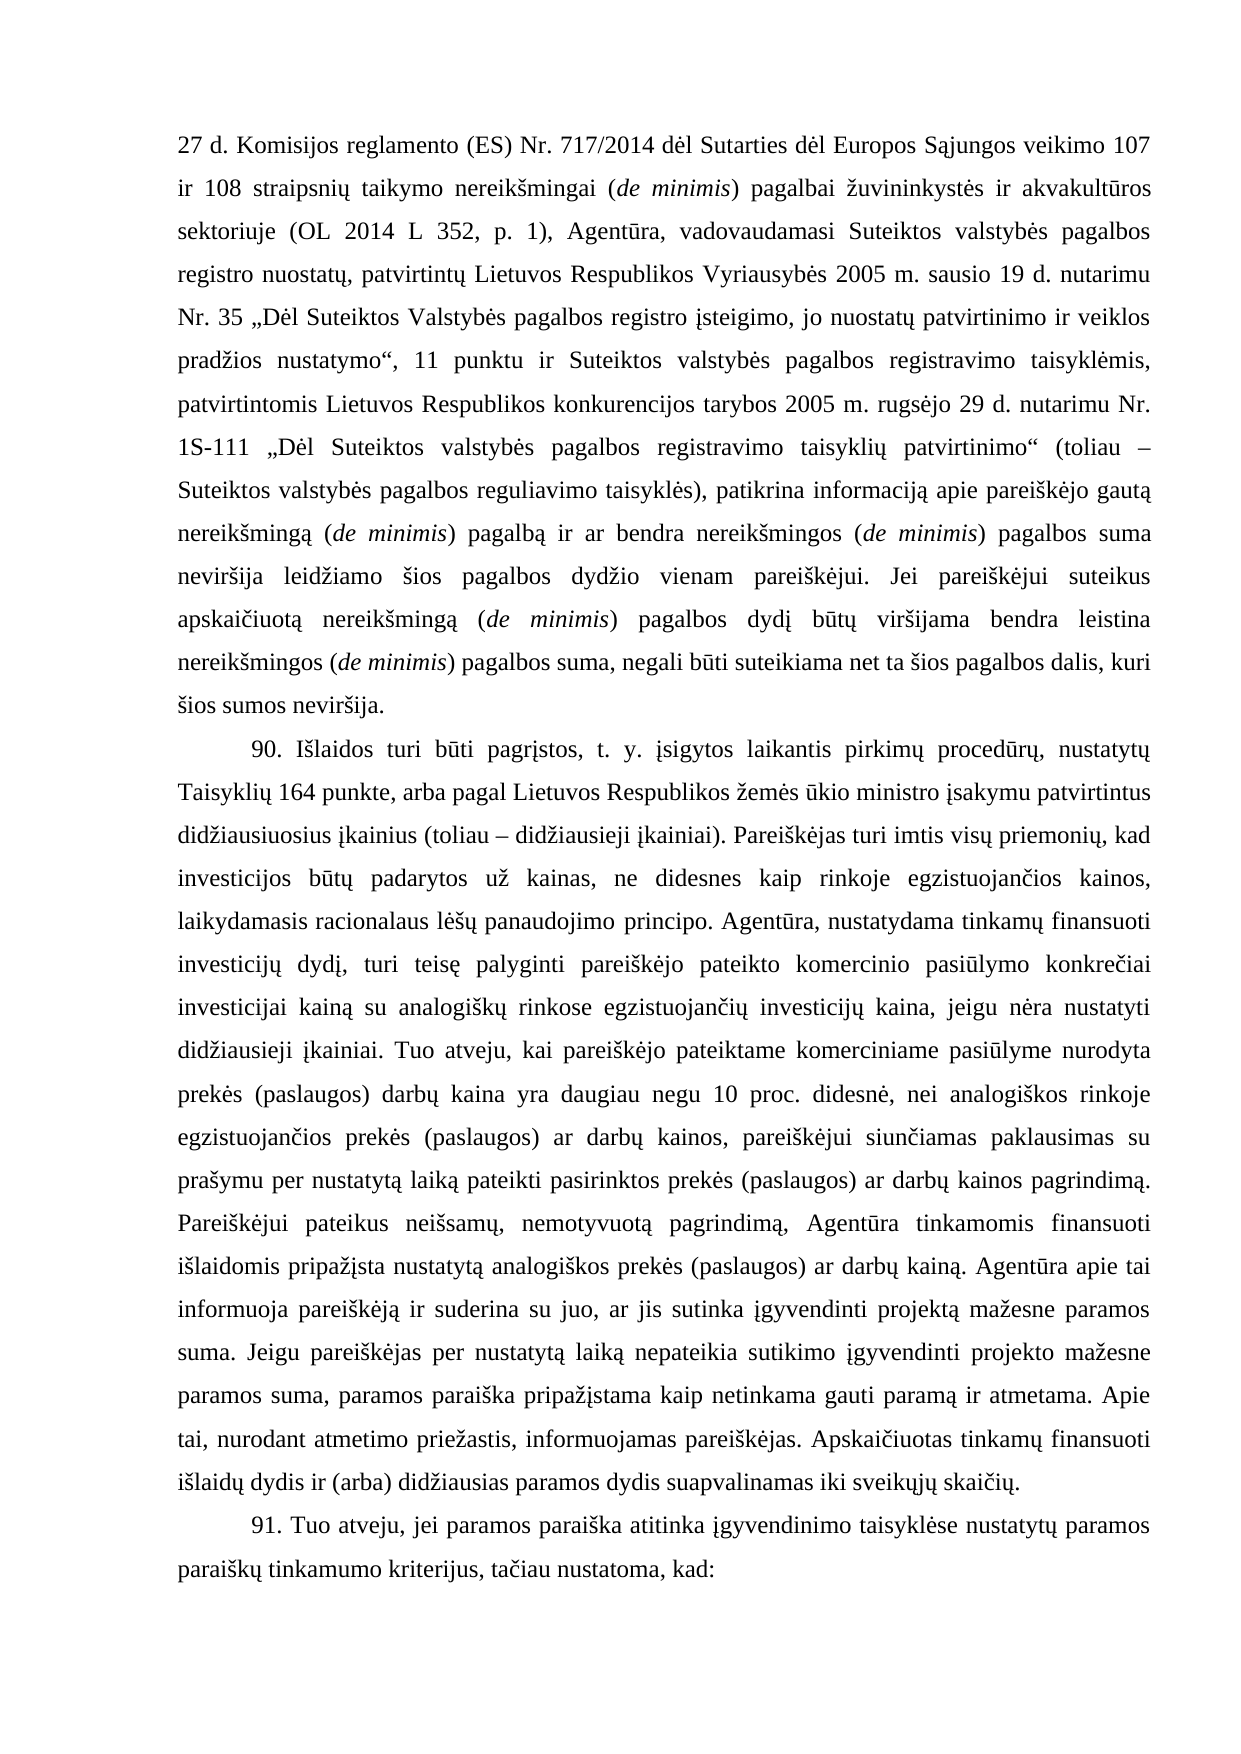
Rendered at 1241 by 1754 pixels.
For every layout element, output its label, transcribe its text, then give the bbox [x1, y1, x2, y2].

text 27 d. Komisijos reglamento (ES) Nr. 717/2014 dėl Sutarties dėl Europos Sąjungos veikimo 107 ir 108 straipsnių taikymo nereikšmingai (de minimis) pagalbai žuvininkystės ir akvakultūros sektoriuje (OL 2014 L 352, p. 1), Agentūra, vadovaudamasi Suteiktos valstybės pagalbos registro nuostatų, patvirtintų Lietuvos Respublikos Vyriausybės 2005 m. sausio 19 d. nutarimu Nr. 35 „Dėl Suteiktos Valstybės pagalbos registro įsteigimo, jo nuostatų patvirtinimo ir veiklos pradžios nustatymo“, 11 punktu ir Suteiktos valstybės pagalbos registravimo taisyklėmis, patvirtintomis Lietuvos Respublikos konkurencijos tarybos 2005 m. rugsėjo 29 d. nutarimu Nr. 1S-111 „Dėl Suteiktos valstybės pagalbos registravimo taisyklių patvirtinimo“ (toliau – Suteiktos valstybės pagalbos reguliavimo taisyklės), patikrina informaciją apie pareiškėjo gautą nereikšmingą (de minimis) pagalbą ir ar bendra nereikšmingos (de minimis) pagalbos suma neviršija leidžiamo šios pagalbos dydžio vienam pareiškėjui. Jei pareiškėjui suteikus apskaičiuotą nereikšmingą (de minimis) pagalbos dydį būtų viršijama bendra leistina nereikšmingos (de minimis) pagalbos suma, negali būti suteikiama net ta šios pagalbos dalis, kuri šios sumos neviršija. [177, 130, 1152, 719]
text 91. Tuo atveju, jei paramos paraiška atitinka įgyvendinimo taisyklėse nustatytų paramos paraiškų tinkamumo kriterijus, tačiau nustatoma, kad: [177, 1510, 1152, 1583]
text 90. Išlaidos turi būti pagrįstos, t. y. įsigytos laikantis pirkimų procedūrų, nustatytų Taisyklių 164 punkte, arba pagal Lietuvos Respublikos žemės ūkio ministro įsakymu patvirtintus didžiausiuosius įkainius (toliau – didžiausieji įkainiai). Pareiškėjas turi imtis visų priemonių, kad investicijos būtų padarytos už kainas, ne didesnes kaip rinkoje egzistuojančios kainos, laikydamasis racionalaus lėšų panaudojimo principo. Agentūra, nustatydama tinkamų finansuoti investicijų dydį, turi teisę palyginti pareiškėjo pateikto komercinio pasiūlymo konkrečiai investicijai kainą su analogiškų rinkose egzistuojančių investicijų kaina, jeigu nėra nustatyti didžiausieji įkainiai. Tuo atveju, kai pareiškėjo pateiktame komerciniame pasiūlyme nurodyta prekės (paslaugos) darbų kaina yra daugiau negu 10 proc. didesnė, nei analogiškos rinkoje egzistuojančios prekės (paslaugos) ar darbų kainos, pareiškėjui siunčiamas paklausimas su prašymu per nustatytą laiką pateikti pasirinktos prekės (paslaugos) ar darbų kainos pagrindimą. Pareiškėjui pateikus neišsamų, nemotyvuotą pagrindimą, Agentūra tinkamomis finansuoti išlaidomis pripažįsta nustatytą analogiškos prekės (paslaugos) ar darbų kainą. Agentūra apie tai informuoja pareiškėją ir suderina su juo, ar jis sutinka įgyvendinti projektą mažesne paramos suma. Jeigu pareiškėjas per nustatytą laiką nepateikia sutikimo įgyvendinti projekto mažesne paramos suma, paramos paraiška pripažįstama kaip netinkama gauti paramą ir atmetama. Apie tai, nurodant atmetimo priežastis, informuojamas pareiškėjas. Apskaičiuotas tinkamų finansuoti išlaidų dydis ir (arba) didžiausias paramos dydis suapvalinamas iki sveikųjų skaičių. [177, 734, 1152, 1496]
